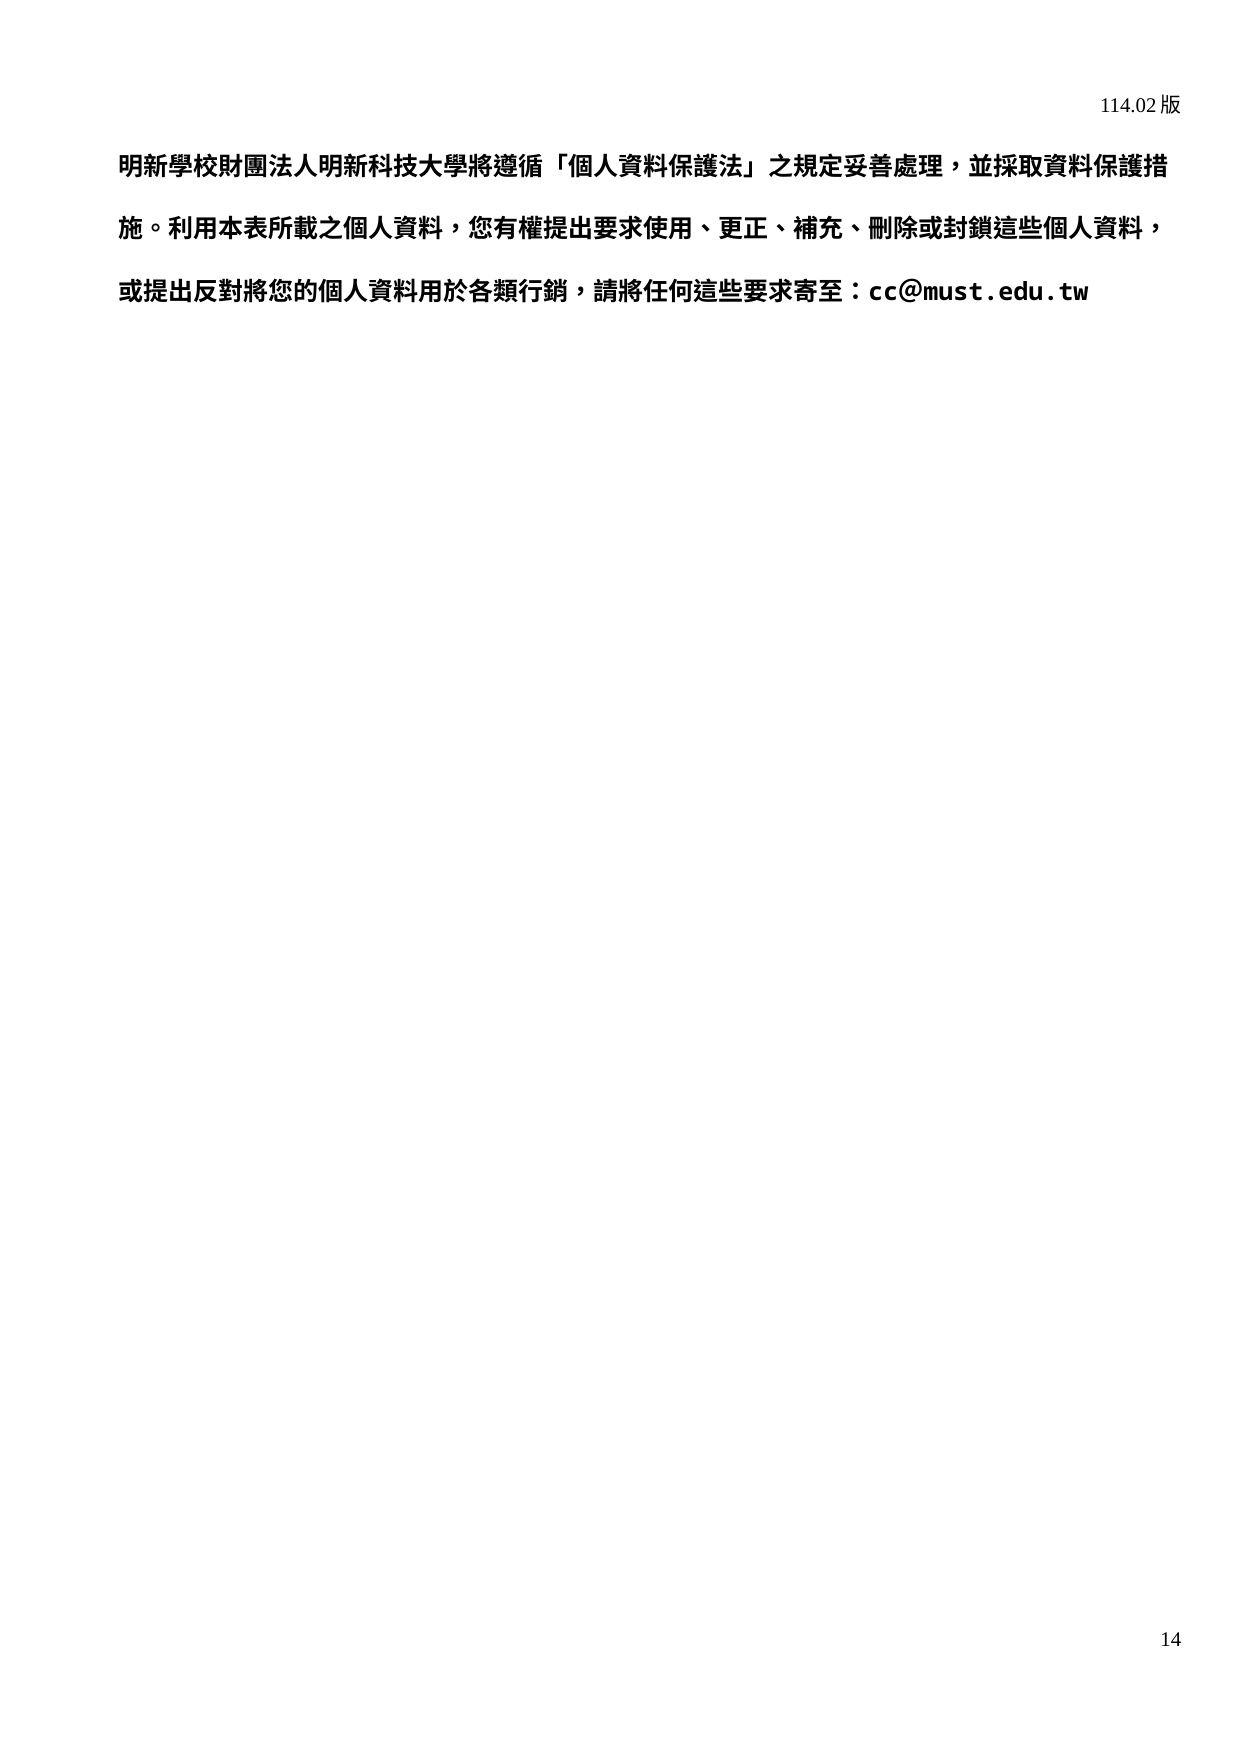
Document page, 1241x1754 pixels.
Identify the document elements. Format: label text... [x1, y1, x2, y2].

text 明新學校財團法人明新科技大學將遵循「個人資料保護法」之規定妥善處理，並採取資料保護措施。利用本表所載之個人資料，您有權提出要求使用、更正、補充、刪除或封鎖這些個人資料，或提出反對將您的個人資料用於各類行銷，請將任何這些要求寄至：cc＠must.edu.tw [118, 123, 1181, 310]
